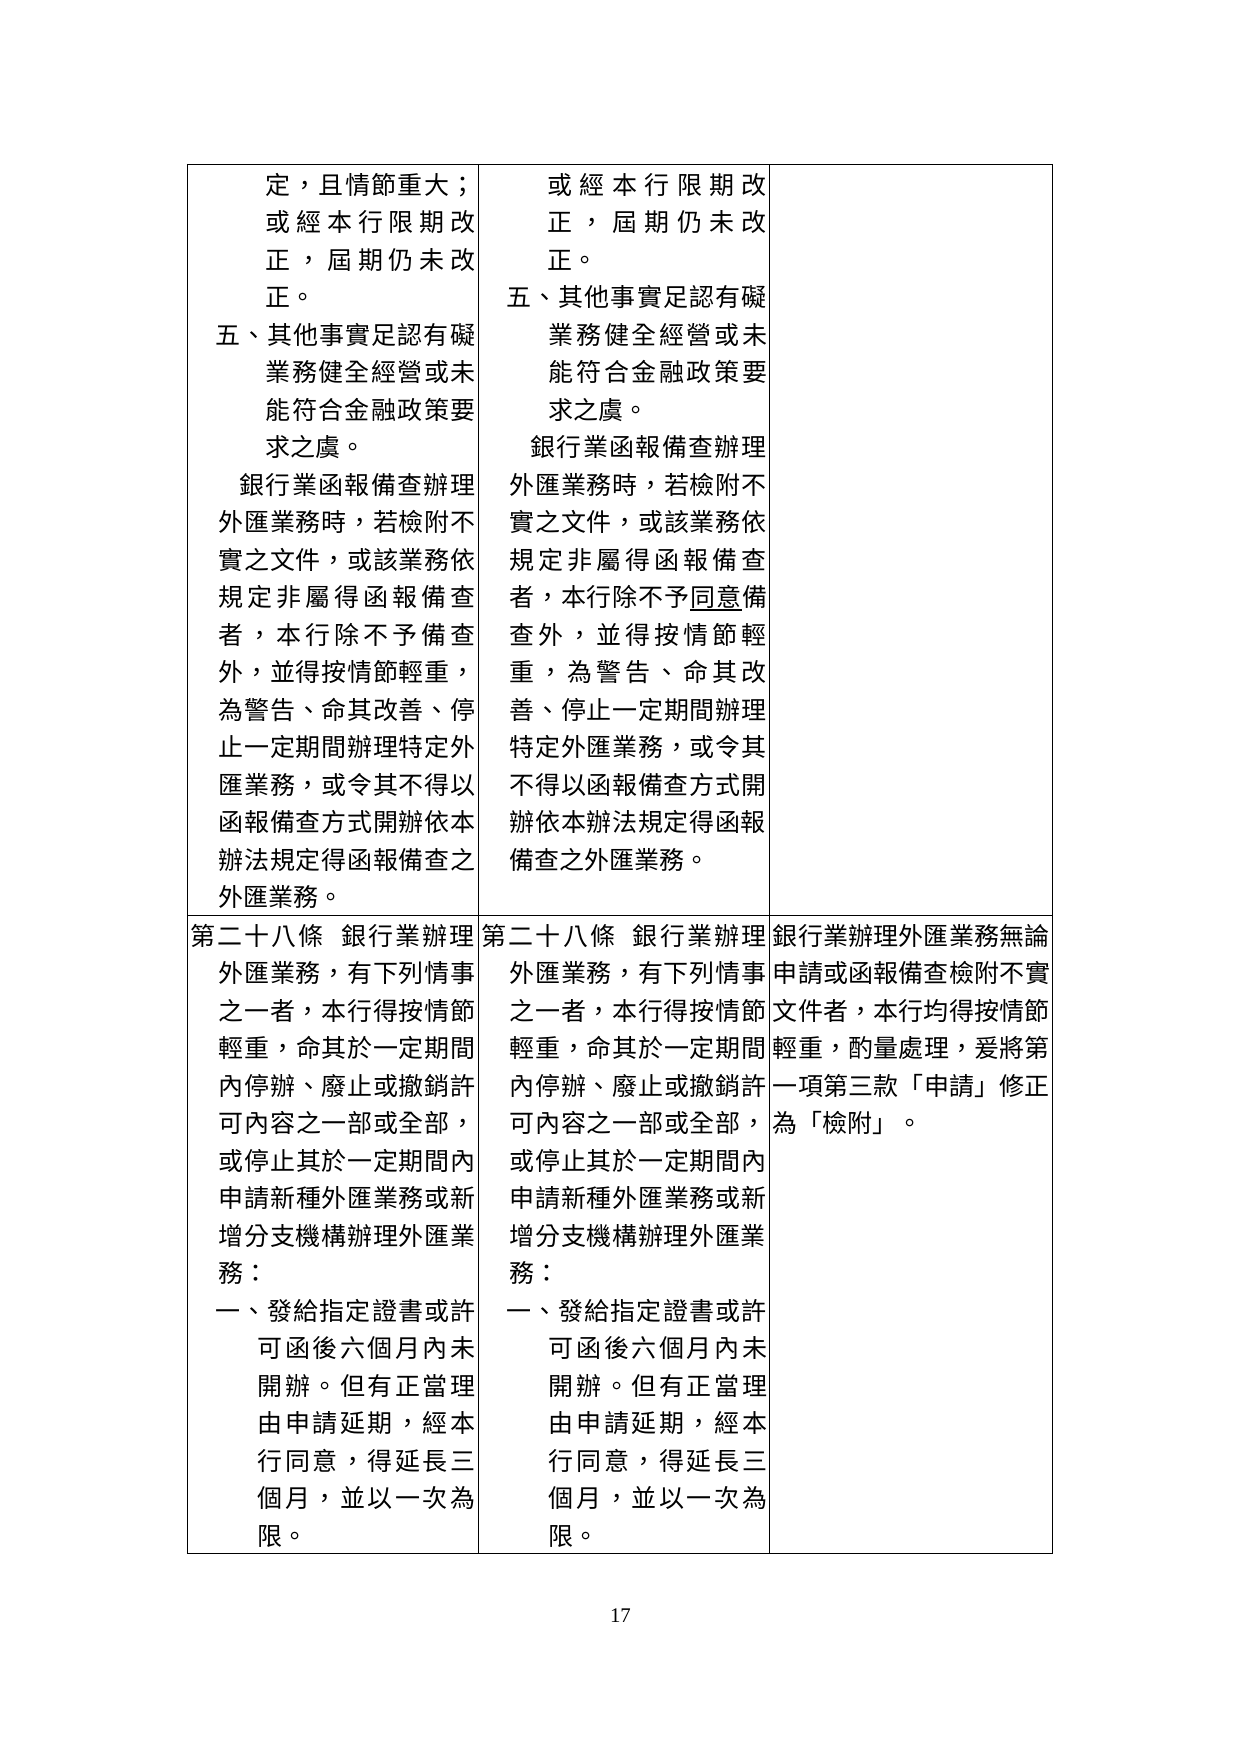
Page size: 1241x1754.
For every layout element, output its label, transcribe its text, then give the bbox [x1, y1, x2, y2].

table_cell 銀行業辦理外匯業務無論申請或函報備查檢附不實文件者，本行均得按情節輕重，酌量處理，爰將第一項第三款「申請」修正為「檢附」。 [770, 916, 1052, 1553]
table_cell [770, 165, 1052, 915]
table_cell 或經本行限期改正，屆期仍未改正。 五、其他事實足認有礙業務健全經營或未能符合金融政策要求之虞。 銀行業函報備查辦理外匯業務時，若檢附不實之文件，或該業務依規定非屬得函報備查者，本行除不予同意備查外，並得按情節輕重，為警告、命其改善、停止一定期間辦理特定外匯業務，或令其不得以函報備查方式開辦依本辦法規定得函報備查之外匯業務。 [479, 165, 769, 915]
table_cell 第二十八條 銀行業辦理外匯業務，有下列情事之一者，本行得按情節輕重，命其於一定期間內停辦、廢止或撤銷許可內容之一部或全部，或停止其於一定期間內申請新種外匯業務或新增分支機構辦理外匯業務： 一、發給指定證書或許可函後六個月內未開辦。但有正當理由申請延期，經本行同意，得延長三個月，並以一次為限。 [479, 916, 769, 1553]
table_cell 第二十八條 銀行業辦理外匯業務，有下列情事之一者，本行得按情節輕重，命其於一定期間內停辦、廢止或撤銷許可內容之一部或全部，或停止其於一定期間內申請新種外匯業務或新增分支機構辦理外匯業務： 一、發給指定證書或許可函後六個月內未開辦。但有正當理由申請延期，經本行同意，得延長三個月，並以一次為限。 [188, 916, 478, 1553]
table_cell 定，且情節重大；或經本行限期改正，屆期仍未改正。 五、其他事實足認有礙業務健全經營或未能符合金融政策要求之虞。 銀行業函報備查辦理外匯業務時，若檢附不實之文件，或該業務依規定非屬得函報備查者，本行除不予備查外，並得按情節輕重，為警告、命其改善、停止一定期間辦理特定外匯業務，或令其不得以函報備查方式開辦依本辦法規定得函報備查之外匯業務。 [188, 165, 478, 915]
